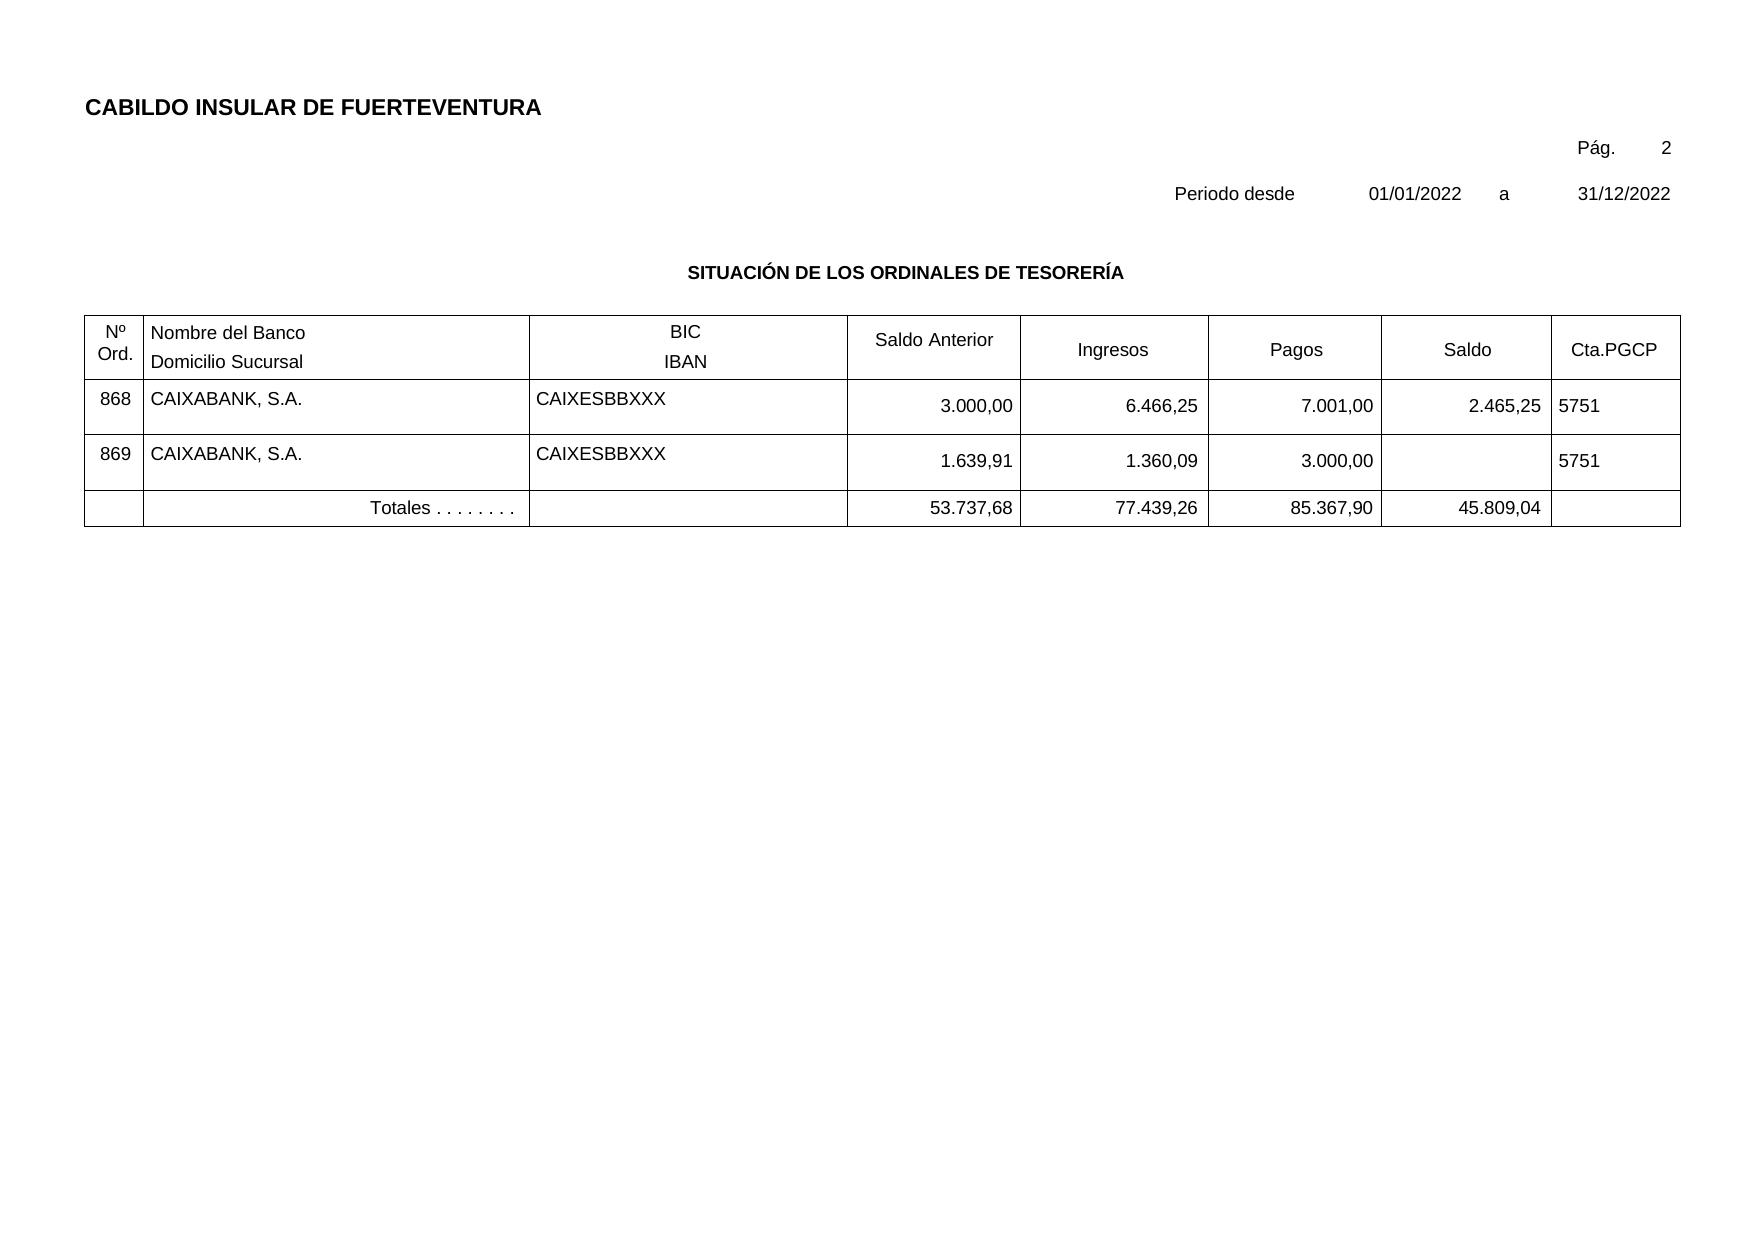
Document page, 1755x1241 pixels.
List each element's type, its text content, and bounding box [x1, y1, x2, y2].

table_header Pagos [1209, 316, 1381, 379]
table_cell 5751 [1552, 435, 1680, 490]
table_cell 1.639,91 [848, 435, 1020, 490]
table_cell 1.360,09 [1021, 435, 1208, 490]
table_cell 868 [85, 380, 143, 434]
table_header Nombre del Banco Domicilio Sucursal [144, 316, 529, 379]
table_header Saldo [1382, 316, 1551, 379]
table_cell CAIXESBBXXX [530, 380, 847, 434]
table_cell [530, 491, 847, 526]
table_cell 869 [85, 435, 143, 490]
table_cell CAIXABANK, S.A. [144, 380, 529, 434]
table_cell 77.439,26 [1021, 491, 1208, 526]
table_cell Totales . . . . . . . . [144, 491, 529, 526]
table_header Cta.PGCP [1552, 316, 1680, 379]
table_cell 53.737,68 [848, 491, 1020, 526]
table_cell [1382, 435, 1551, 490]
table_cell [1552, 491, 1680, 526]
table_cell CAIXABANK, S.A. [144, 435, 529, 490]
table_cell 2.465,25 [1382, 380, 1551, 434]
table_header BIC IBAN [530, 316, 847, 379]
table_cell 85.367,90 [1209, 491, 1381, 526]
table_cell 45.809,04 [1382, 491, 1551, 526]
table_header Nº Ord. [85, 316, 143, 379]
table_cell 6.466,25 [1021, 380, 1208, 434]
table_header Saldo Anterior [848, 316, 1020, 379]
table_cell [85, 491, 143, 526]
table_cell 5751 [1552, 380, 1680, 434]
text SITUACIÓN DE LOS ORDINALES DE TESORERÍA [120, 262, 1692, 283]
table_header Ingresos [1021, 316, 1208, 379]
table_cell 3.000,00 [1209, 435, 1381, 490]
table_cell 3.000,00 [848, 380, 1020, 434]
table_cell 7.001,00 [1209, 380, 1381, 434]
table_cell CAIXESBBXXX [530, 435, 847, 490]
